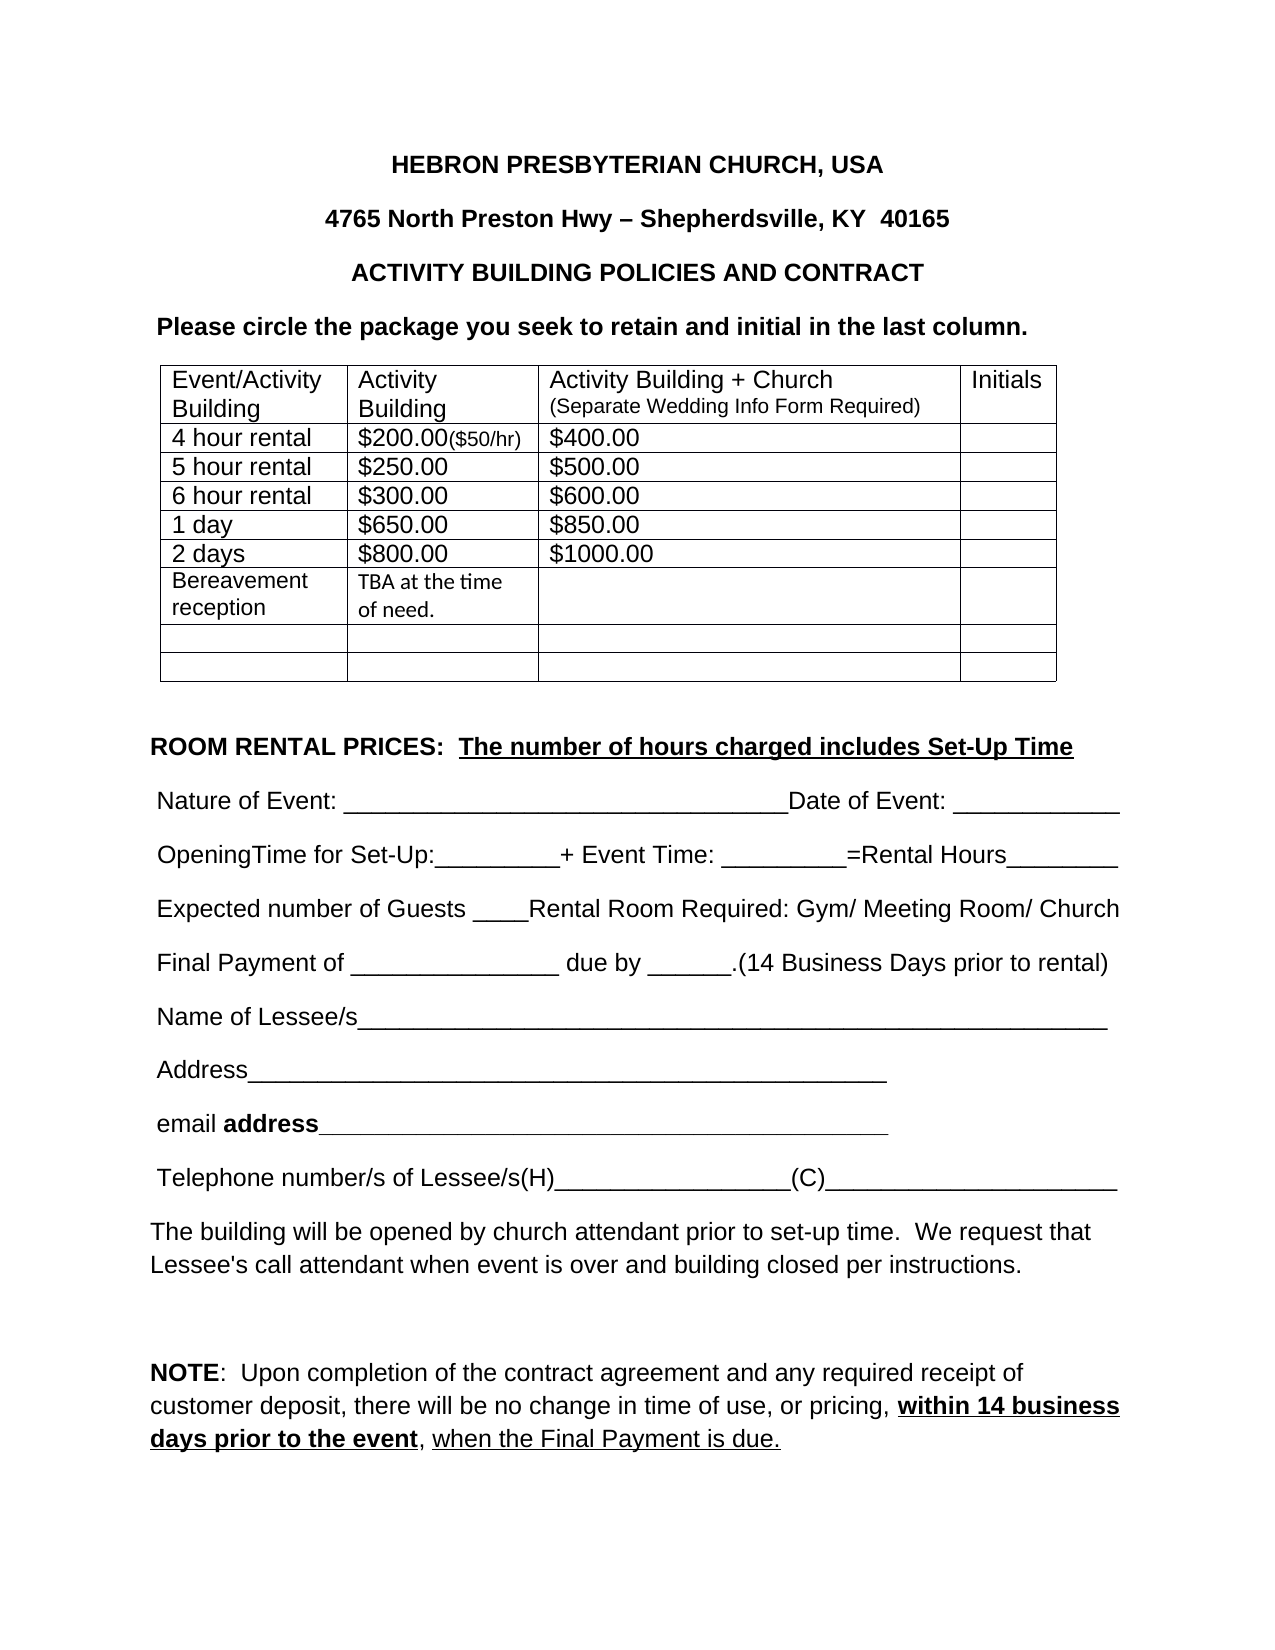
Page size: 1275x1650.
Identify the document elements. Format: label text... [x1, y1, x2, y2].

table_cell [961, 653, 1056, 681]
text ROOM RENTAL PRICES: The number of hours charged includes Set-Up Time [150, 732, 1125, 761]
table_cell [961, 453, 1056, 481]
table_header Activity Building [348, 366, 538, 423]
table_cell [539, 568, 960, 623]
table_header Event/Activity Building [161, 366, 347, 423]
table_cell $600.00 [539, 482, 960, 509]
table_cell [539, 625, 960, 652]
table_cell 1 day [161, 511, 347, 538]
table_cell [539, 653, 960, 681]
table_cell $300.00 [348, 482, 538, 509]
table_cell [961, 540, 1056, 567]
table_cell $1000.00 [539, 540, 960, 567]
table_cell [961, 568, 1056, 623]
table_cell 6 hour rental [161, 482, 347, 509]
table_cell [348, 653, 538, 681]
text Final Payment of _______________ due by ______.(14 Business Days prior to rental) [150, 948, 1125, 976]
text OpeningTime for Set-Up:_________+ Event Time: _________=Rental Hours________ [150, 840, 1125, 869]
text ACTIVITY BUILDING POLICIES AND CONTRACT [150, 258, 1125, 286]
table_header Initials [961, 366, 1056, 423]
table_cell [961, 424, 1056, 452]
table_cell $500.00 [539, 453, 960, 481]
table_cell $800.00 [348, 540, 538, 567]
table_cell Bereavement reception [161, 568, 347, 623]
table_cell $200.00($50/hr) [348, 424, 538, 452]
text 4765 North Preston Hwy – Shepherdsville, KY 40165 [150, 204, 1125, 233]
table_cell [348, 625, 538, 652]
table_cell [161, 625, 347, 652]
table_cell $850.00 [539, 511, 960, 538]
text HEBRON PRESBYTERIAN CHURCH, USA [150, 150, 1125, 179]
table_cell $650.00 [348, 511, 538, 538]
table_cell 5 hour rental [161, 453, 347, 481]
text Nature of Event: ________________________________Date of Event: ____________ [150, 786, 1125, 815]
text Address______________________________________________ [150, 1055, 1125, 1084]
table_cell $400.00 [539, 424, 960, 452]
text Name of Lessee/s______________________________________________________ [150, 1002, 1125, 1030]
text Please circle the package you seek to retain and initial in the last column. [150, 312, 1125, 340]
table_cell [961, 482, 1056, 509]
table_cell 2 days [161, 540, 347, 567]
table_cell 4 hour rental [161, 424, 347, 452]
text NOTE: Upon completion of the contract agreement and any required receipt of customer deposit, there will be no change in time of use, or pricing, within 14 business days prior to the event, when the Final Payment is due. [150, 1358, 1125, 1452]
table_cell TBA at the time of need. [348, 568, 538, 623]
table_cell [961, 511, 1056, 538]
text Telephone number/s of Lessee/s(H)_________________(C)_____________________ [150, 1163, 1125, 1192]
text email address_________________________________________ [150, 1109, 1125, 1138]
table_cell [161, 653, 347, 681]
table_header Activity Building + Church (Separate Wedding Info Form Required) [539, 366, 960, 423]
text Expected number of Guests ____Rental Room Required: Gym/ Meeting Room/ Church [150, 894, 1125, 923]
table_cell [961, 625, 1056, 652]
text The building will be opened by church attendant prior to set-up time. We request that Lessee's call attendant when event is over and building closed per instructions. [150, 1217, 1125, 1279]
table_cell $250.00 [348, 453, 538, 481]
